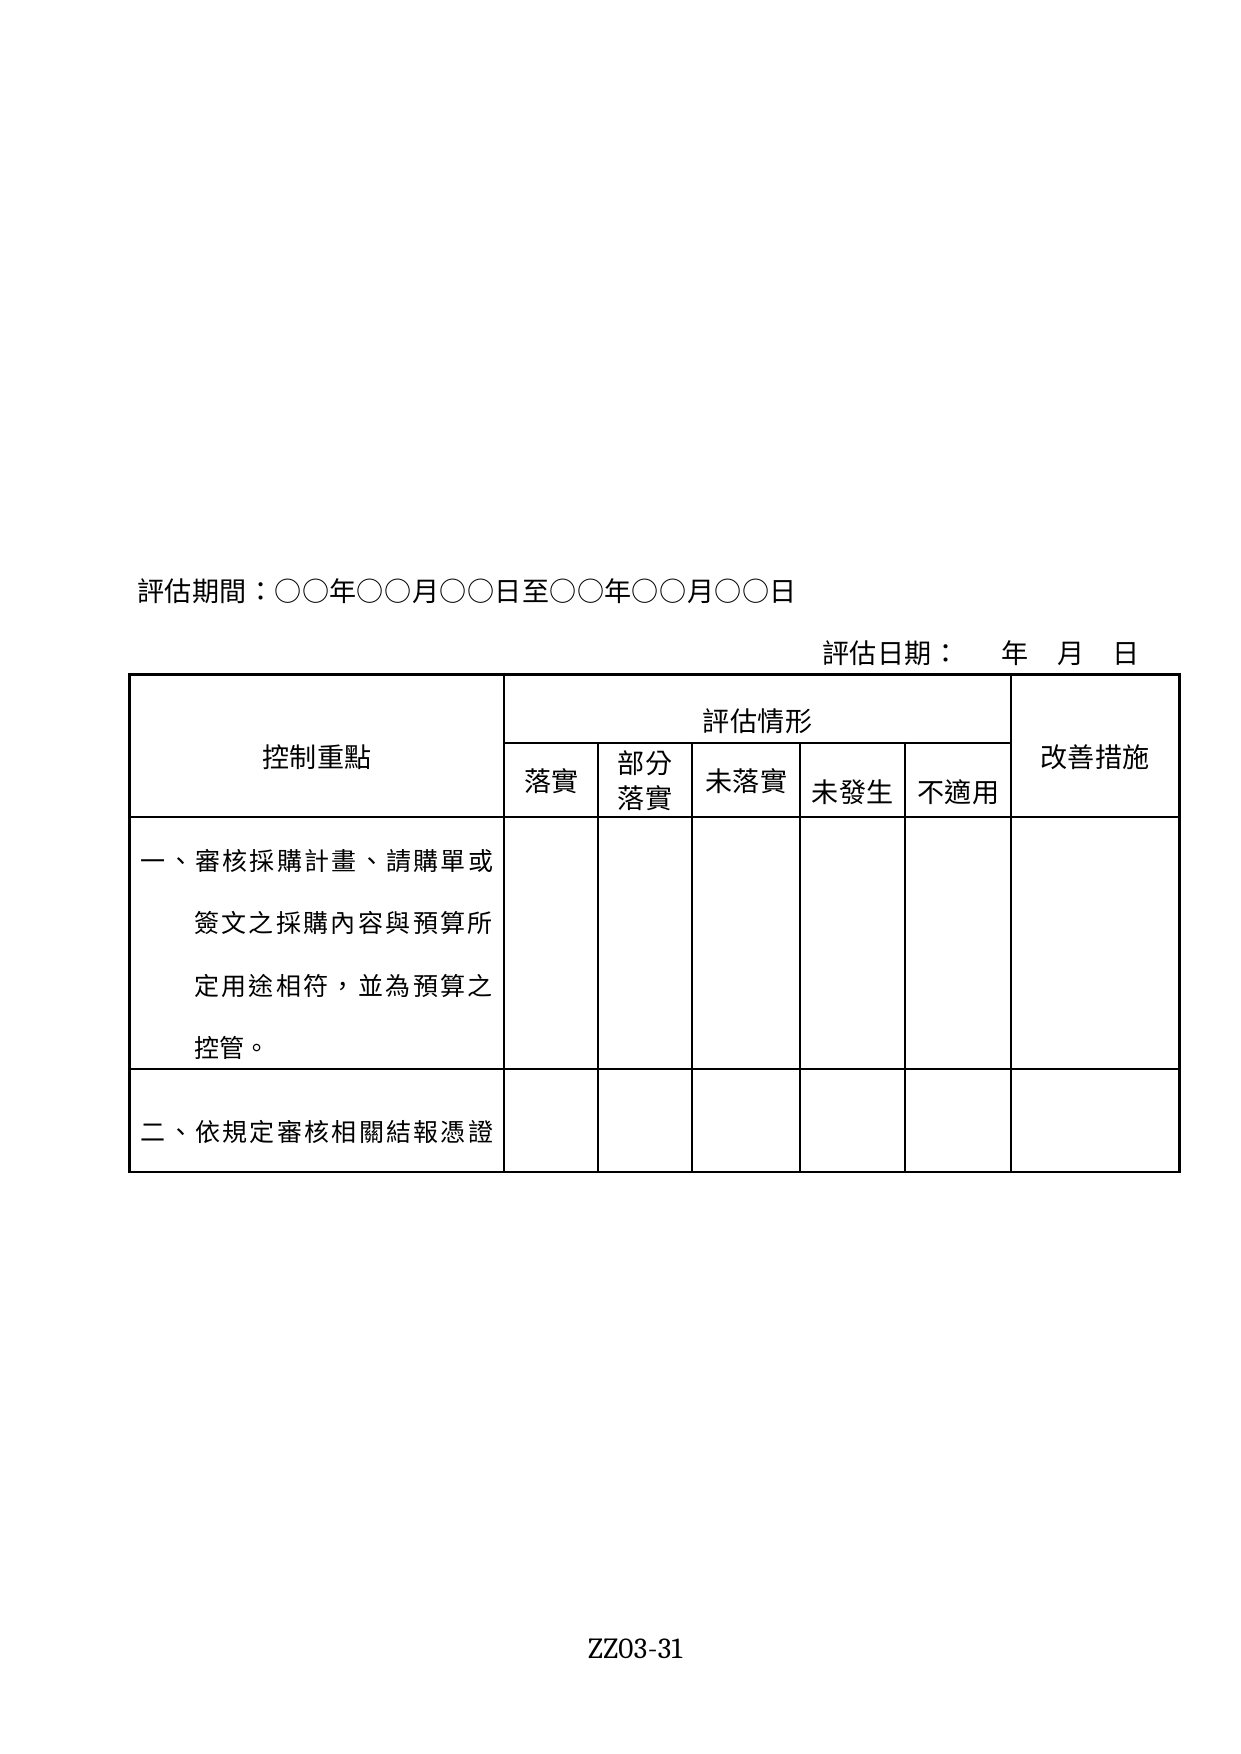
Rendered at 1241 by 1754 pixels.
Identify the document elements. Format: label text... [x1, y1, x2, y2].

table_cell 未發生 [801, 744, 904, 816]
table_cell [693, 1070, 799, 1171]
table_cell [505, 1070, 597, 1171]
table_header 評估情形 [505, 676, 1010, 742]
table_cell [801, 818, 904, 1068]
text 評估期間：○○年○○月○○日至○○年○○月○○日 [137, 548, 1152, 610]
table_cell [1012, 1070, 1178, 1171]
table_cell 部分落實 [599, 744, 691, 816]
table_cell [693, 818, 799, 1068]
table_cell [505, 818, 597, 1068]
table_cell 不適用 [906, 744, 1010, 816]
table_header 改善措施 [1012, 676, 1178, 816]
text 評估日期： 年 月 日 [137, 610, 1139, 673]
table_cell [906, 1070, 1010, 1171]
table_cell [599, 818, 691, 1068]
table_cell 未落實 [693, 744, 799, 816]
table_cell 一、審核採購計畫、請購單或簽文之採購內容與預算所定用途相符，並為預算之控管。 [131, 818, 503, 1068]
table_cell [801, 1070, 904, 1171]
table_cell 落實 [505, 744, 597, 816]
table_cell [599, 1070, 691, 1171]
table_cell 二、依規定審核相關結報憑證 [131, 1070, 503, 1171]
table_cell [906, 818, 1010, 1068]
table_cell [1012, 818, 1178, 1068]
table_header 控制重點 [131, 676, 503, 816]
